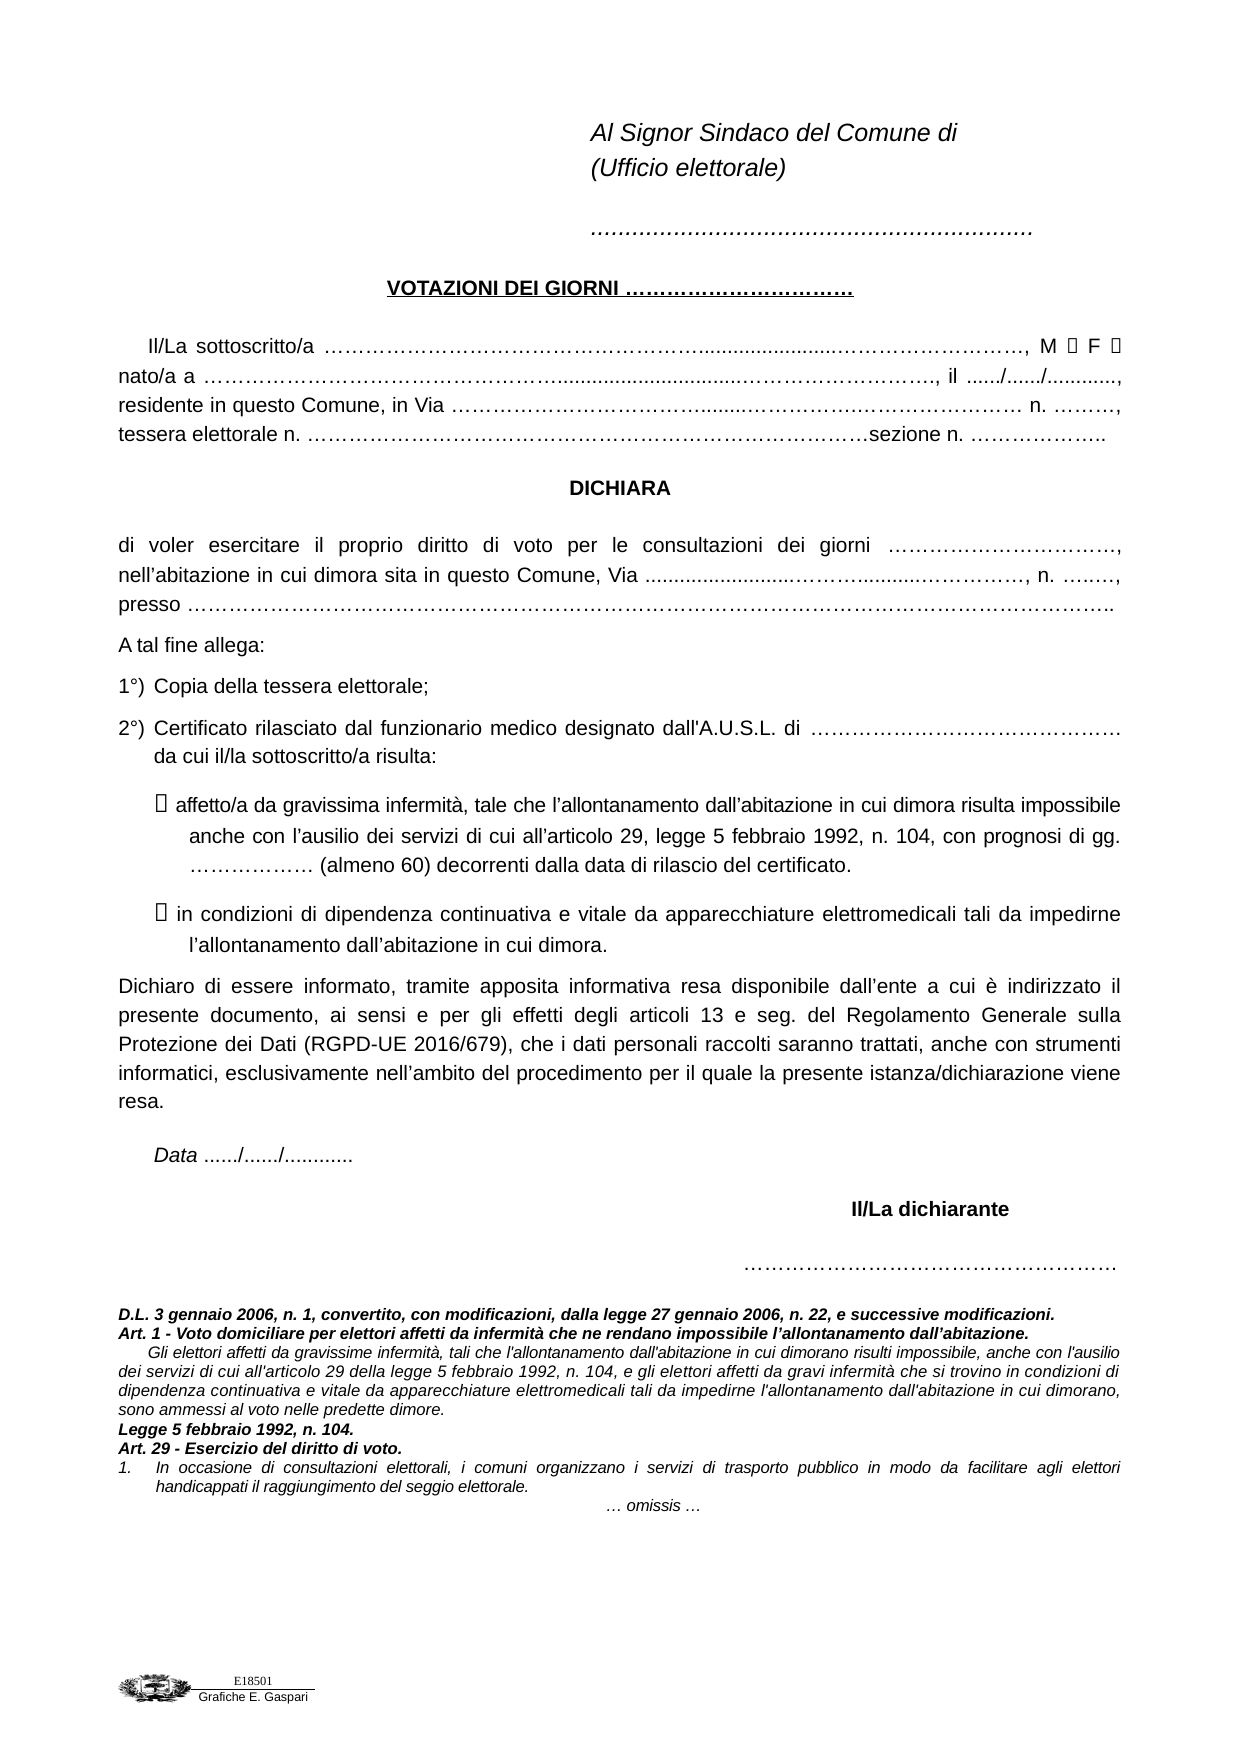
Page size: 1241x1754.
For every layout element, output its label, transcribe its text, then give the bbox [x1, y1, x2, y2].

text di voler esercitare il proprio diritto di voto per le consultazioni dei giorni ……………………………, nell’abitazione in cui dimora sita in questo Comune, Via ..........................………...........……………, n. …..…, presso …………………………………………………………………………………………………………………….. [118, 529, 1122, 616]
text  affetto/a da gravissima infermità, tale che l’allontanamento dall’abitazione in cui dimora risulta impossibile anche con l’ausilio dei servizi di cui all’articolo 29, legge 5 febbraio 1992, n. 104, con prognosi di gg. ……………… (almeno 60) decorrenti dalla data di rilascio del certificato. [153, 785, 1122, 877]
text Dichiaro di essere informato, tramite apposita informativa resa disponibile dall’ente a cui è indirizzato il presente documento, ai sensi e per gli effetti degli articoli 13 e seg. del Regolamento Generale sulla Protezione dei Dati (RGPD-UE 2016/679), che i dati personali raccolti saranno trattati, anche con strumenti informatici, esclusivamente nell’ambito del procedimento per il quale la presente istanza/dichiarazione viene resa. [118, 974, 1122, 1113]
text Gli elettori affetti da gravissime infermità, tali che l'allontanamento dall'abitazione in cui dimorano risulti impossibile, anche con l'ausilio dei servizi di cui all'articolo 29 della legge 5 febbraio 1992, n. 104, e gli elettori affetti da gravi infermità che si trovino in condizioni di dipendenza continuativa e vitale da apparecchiature elettromedicali tali da impedirne l'allontanamento dall'abitazione in cui dimorano, sono ammessi al voto nelle predette dimore. [118, 1343, 1122, 1419]
list In occasione di consultazioni elettorali, i comuni organizzano i servizi di trasporto pubblico in modo da facilitare agli elettori handicappati il raggiungimento del seggio elettorale. [118, 1458, 1122, 1496]
text Al Signor Sindaco del Comune di (Ufficio elettorale) [591, 118, 1122, 181]
text VOTAZIONI DEI GIORNI …………………………… [118, 272, 1122, 300]
text A tal fine allega: [118, 633, 1122, 657]
text Art. 1 - Voto domiciliare per elettori affetti da infermità che ne rendano impossibile l’allontanamento dall’abitazione. [118, 1323, 1122, 1343]
text  in condizioni di dipendenza continuativa e vitale da apparecchiature elettromedicali tali da impedirne l’allontanamento dall’abitazione in cui dimora. [153, 894, 1122, 957]
text … omissis … [185, 1496, 1122, 1515]
text DICHIARA [118, 476, 1122, 499]
text Data ....../....../............ [118, 1143, 1122, 1167]
text 2°) Certificato rilasciato dal funzionario medico designato dall'A.U.S.L. di ……………………………………… da cui il/la sottoscritto/a risulta: [118, 715, 1122, 768]
text 1°) Copia della tessera elettorale; [118, 674, 1122, 698]
text D.L. 3 gennaio 2006, n. 1, convertito, con modificazioni, dalla legge 27 gennaio 2006, n. 22, e successive modificazioni. [118, 1304, 1122, 1323]
text ……………………………………………… [738, 1251, 1122, 1274]
text Il/La dichiarante [738, 1197, 1122, 1221]
text Il/La sottoscritto/a ………………………………………………........................………………………, M  F  nato/a a ……………………………………………................................………………………., il ....../....../............, residente in questo Comune, in Via ………………………………........…………….…………………… n. ………, tessera elettorale n. ………………………………………………………………………sezione n. ……………….. [118, 331, 1122, 446]
text Art. 29 - Esercizio del diritto di voto. [118, 1438, 1122, 1458]
text ................................................................ [591, 212, 1122, 241]
text Legge 5 febbraio 1992, n. 104. [118, 1419, 1122, 1438]
